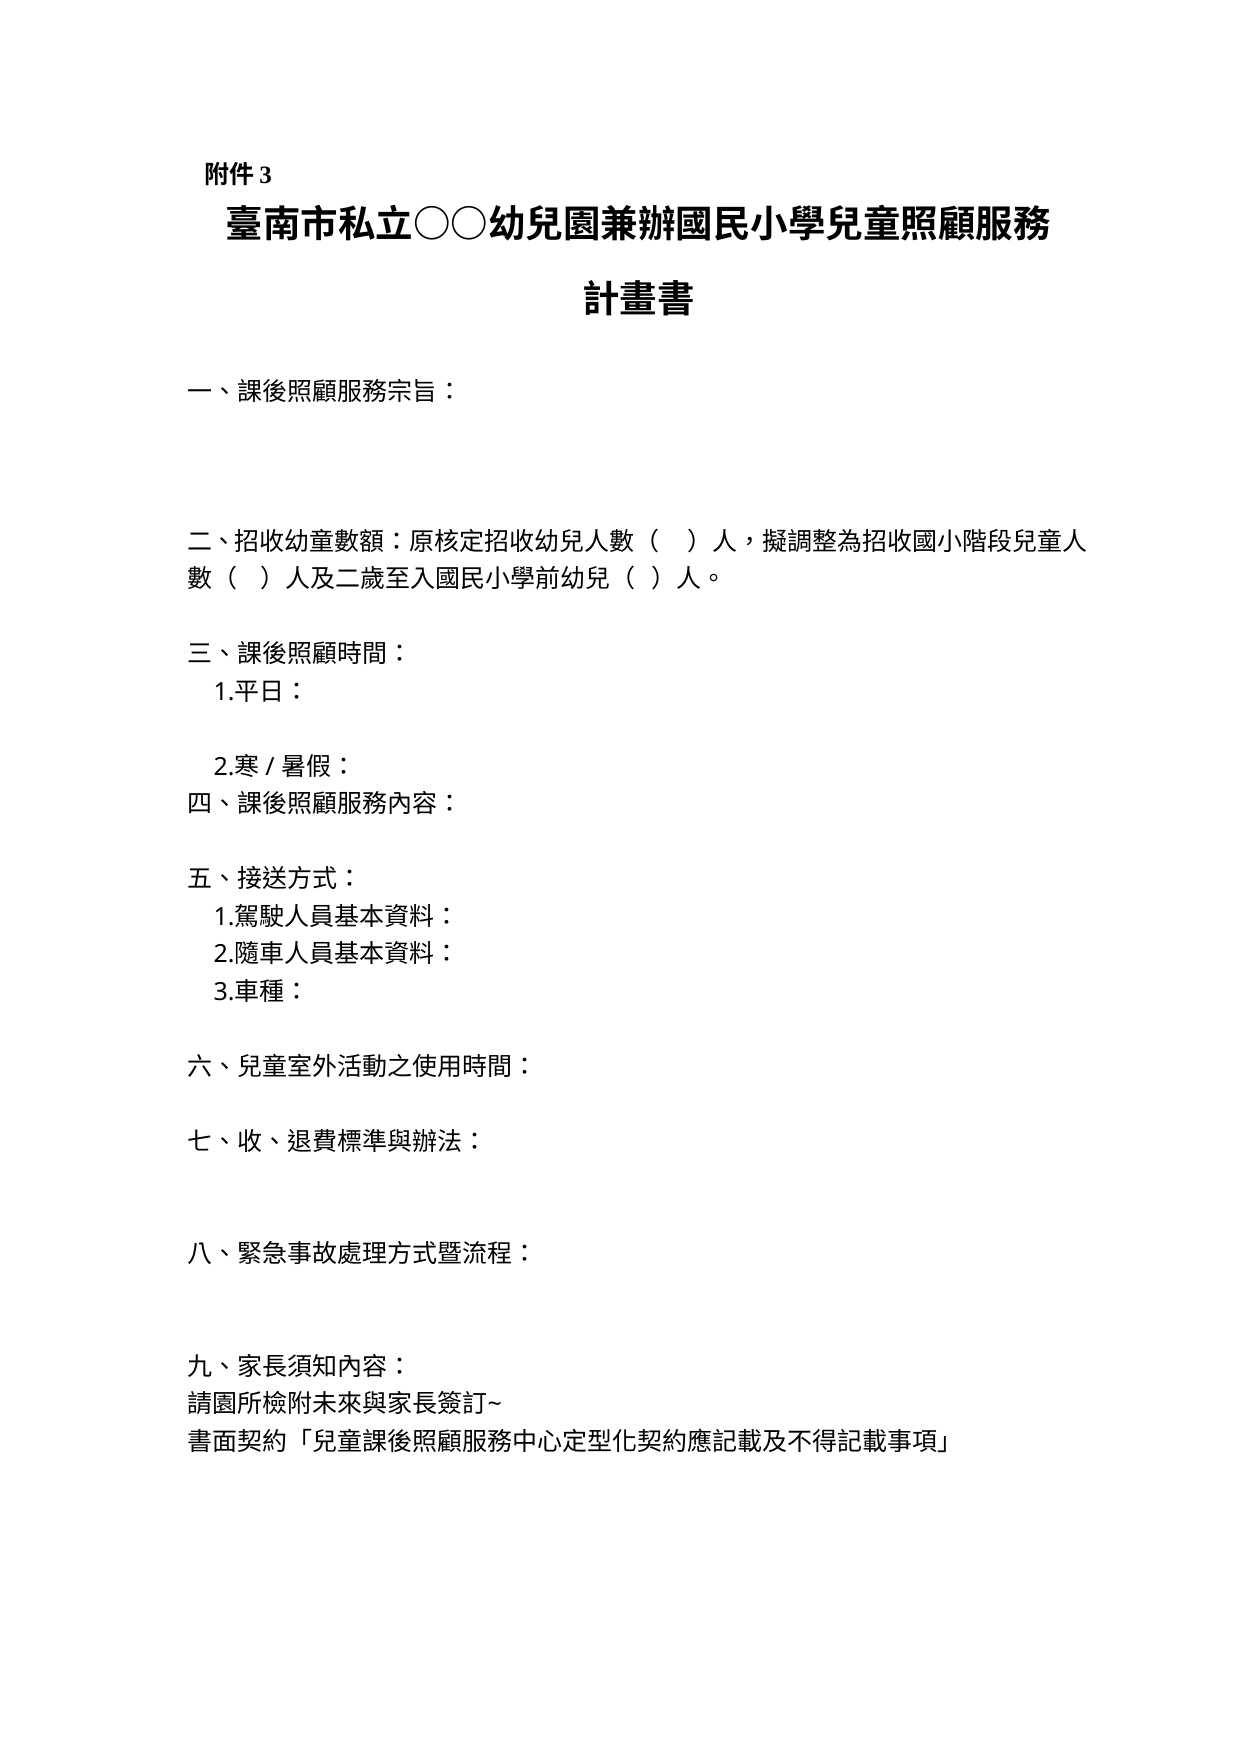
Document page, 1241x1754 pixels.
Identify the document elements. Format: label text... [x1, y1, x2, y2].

text 1.平日： [187, 671, 1087, 708]
text 二、招收幼童數額：原核定招收幼兒人數（ ）人，擬調整為招收國小階段兒童人數（ ）人及二歲至入國民小學前幼兒（ ）人。 [187, 521, 1087, 596]
text 九、家長須知內容： [187, 1346, 1087, 1383]
text 六、兒童室外活動之使用時間： [187, 1046, 1087, 1083]
text 計畫書 [187, 258, 1087, 333]
text 2.隨車人員基本資料： [187, 933, 1087, 971]
text 七、收、退費標準與辦法： [187, 1121, 1087, 1158]
text 1.駕駛人員基本資料： [187, 896, 1087, 933]
text 附件3 [204, 155, 302, 191]
text 三、課後照顧時間： [187, 633, 1087, 671]
text 臺南市私立○○幼兒園兼辦國民小學兒童照顧服務 [187, 183, 1087, 258]
text 2.寒 / 暑假： [187, 746, 1087, 783]
text 八、緊急事故處理方式暨流程： [187, 1233, 1087, 1271]
text 一、課後照顧服務宗旨： [187, 371, 1087, 408]
text 五、接送方式： [187, 858, 1087, 896]
text 書面契約「兒童課後照顧服務中心定型化契約應記載及不得記載事項」 [187, 1421, 1087, 1458]
text 請園所檢附未來與家長簽訂~ [187, 1383, 1087, 1421]
text 四、課後照顧服務內容： [187, 783, 1087, 821]
text 3.車種： [187, 971, 1087, 1008]
